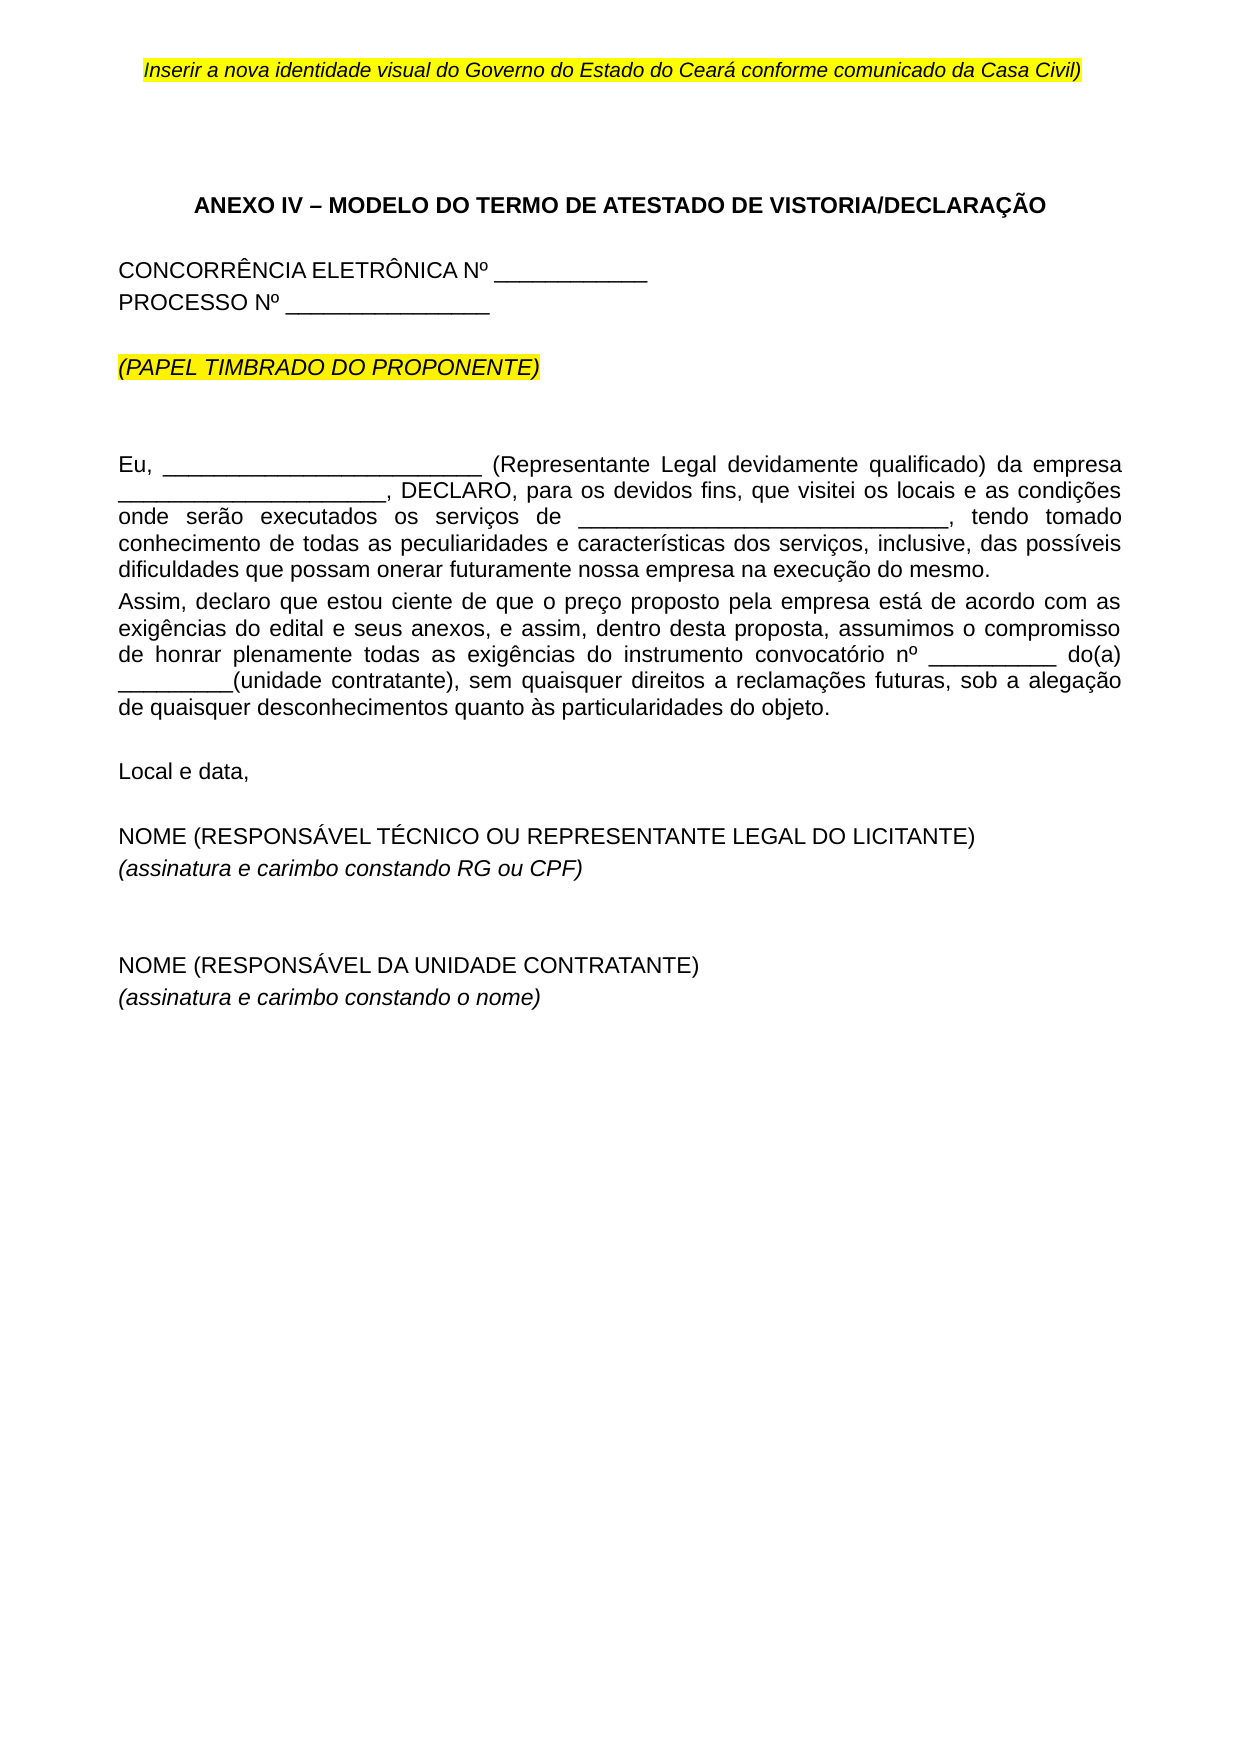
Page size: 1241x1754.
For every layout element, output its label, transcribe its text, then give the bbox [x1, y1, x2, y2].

text PROCESSO Nº ________________ [118, 289, 1122, 315]
text CONCORRÊNCIA ELETRÔNICA Nº ____________ [118, 257, 1122, 283]
text Local e data, [118, 758, 1122, 784]
text (assinatura e carimbo constando RG ou CPF) [118, 855, 1122, 881]
text NOME (RESPONSÁVEL TÉCNICO OU REPRESENTANTE LEGAL DO LICITANTE) [118, 823, 1122, 849]
text Eu, _________________________ (Representante Legal devidamente qualificado) da empresa _____________________, DECLARO, para os devidos fins, que visitei os locais e as condições onde serão executados os serviços de _____________________________, tendo tomado conhecimento de todas as peculiaridades e características dos serviços, inclusive, das possíveis dificuldades que possam onerar futuramente nossa empresa na execução do mesmo. [118, 451, 1122, 582]
text (PAPEL TIMBRADO DO PROPONENTE) [118, 354, 1122, 380]
text NOME (RESPONSÁVEL DA UNIDADE CONTRATANTE) [118, 952, 1122, 978]
text Assim, declaro que estou ciente de que o preço proposto pela empresa está de acordo com as exigências do edital e seus anexos, e assim, dentro desta proposta, assumimos o compromisso de honrar plenamente todas as exigências do instrumento convocatório nº __________ do(a) _________(unidade contratante), sem quaisquer direitos a reclamações futuras, sob a alegação de quaisquer desconhecimentos quanto às particularidades do objeto. [118, 588, 1122, 720]
text (assinatura e carimbo constando o nome) [118, 984, 1122, 1011]
text ANEXO IV – MODELO DO TERMO DE ATESTADO DE VISTORIA/DECLARAÇÃO [118, 192, 1122, 218]
